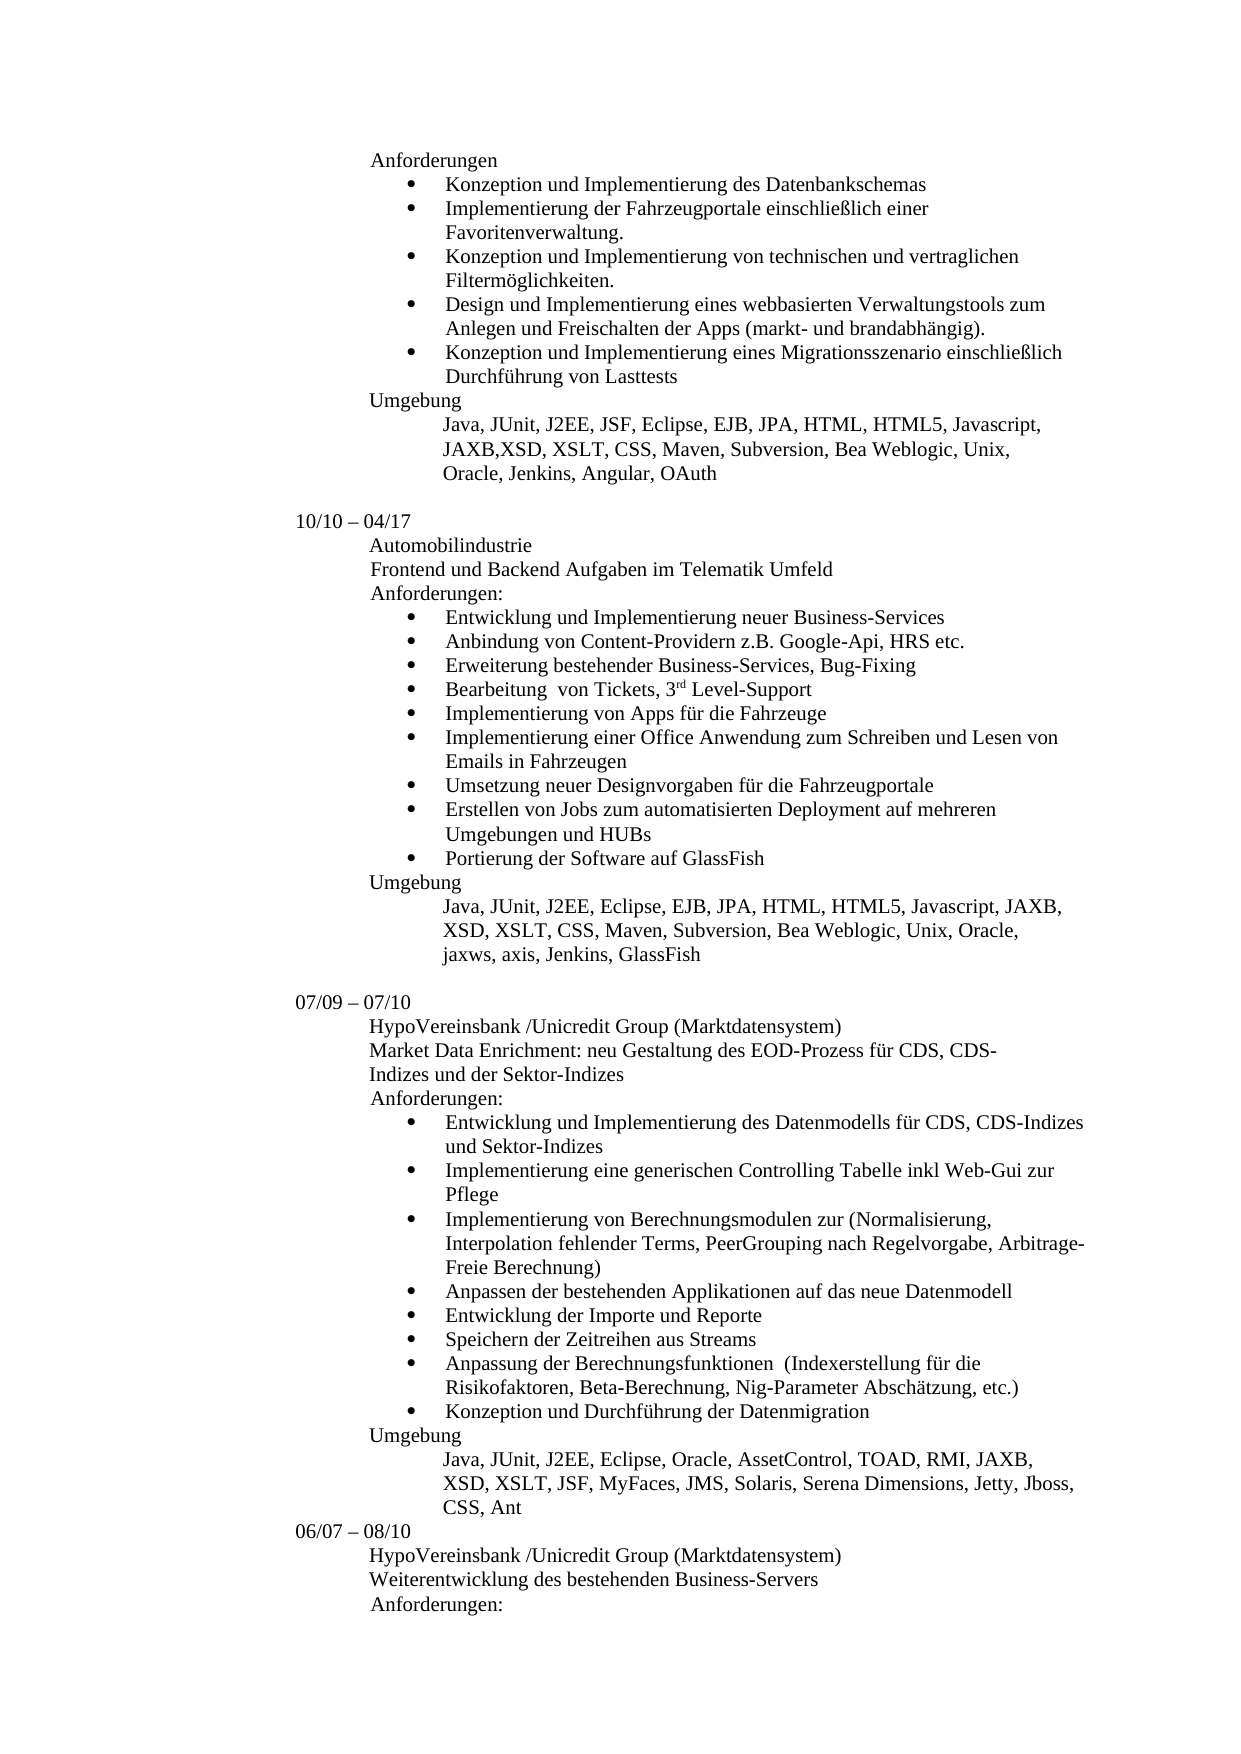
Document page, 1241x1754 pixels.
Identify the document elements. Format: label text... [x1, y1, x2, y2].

list Implementierung einer Office Anwendung zum Schreiben und Lesen von Emails in Fahrzeugen [408, 725, 1092, 773]
text 06/07 – 08/10 [221, 1519, 1092, 1543]
list Entwicklung und Implementierung des Datenmodells für CDS, CDS-Indizes und Sektor-Indizes [408, 1110, 1092, 1158]
text Anforderungen [369, 148, 1092, 172]
text Anforderungen: [369, 1591, 1092, 1616]
text Java, JUnit, J2EE, JSF, Eclipse, EJB, JPA, HTML, HTML5, Javascript, [221, 412, 1092, 436]
text HypoVereinsbank /Unicredit Group (Marktdatensystem) [221, 1014, 1092, 1038]
list Konzeption und Implementierung von technischen und vertraglichen Filtermöglichkeiten. [408, 244, 1092, 292]
list Entwicklung und Implementierung neuer Business-Services [408, 605, 1092, 629]
list Portierung der Software auf GlassFish [408, 846, 1092, 869]
list Konzeption und Implementierung eines Migrationsszenario einschließlich Durchführung von Lasttests [408, 340, 1092, 388]
list Bearbeitung von Tickets, 3rd Level-Support [408, 677, 1092, 701]
text Umgebung [369, 869, 1092, 894]
list Konzeption und Durchführung der Datenmigration [408, 1399, 1092, 1423]
text Oracle, Jenkins, Angular, OAuth [221, 461, 1092, 484]
list Umsetzung neuer Designvorgaben für die Fahrzeugportale [408, 773, 1092, 797]
text Java, JUnit, J2EE, Eclipse, Oracle, AssetControl, TOAD, RMI, JAXB, [221, 1447, 1092, 1471]
text HypoVereinsbank /Unicredit Group (Marktdatensystem) [221, 1543, 1092, 1567]
text Automobilindustrie [221, 533, 1092, 557]
text Anforderungen: [369, 581, 1092, 605]
list Implementierung der Fahrzeugportale einschließlich einer Favoritenverwaltung. [408, 196, 1092, 244]
list Anbindung von Content-Providern z.B. Google-Api, HRS etc. [408, 629, 1092, 653]
list Anpassung der Berechnungsfunktionen (Indexerstellung für die Risikofaktoren, Beta-Berechnung, Nig-Parameter Abschätzung, etc.) [408, 1351, 1092, 1399]
text Market Data Enrichment: neu Gestaltung des EOD-Prozess für CDS, CDS- Indizes und der Sektor-Indizes [221, 1038, 1092, 1086]
list Implementierung von Apps für die Fahrzeuge [408, 701, 1092, 725]
text 10/10 – 04/17 [221, 509, 1092, 533]
text Weiterentwicklung des bestehenden Business-Servers [221, 1567, 1092, 1591]
text Frontend und Backend Aufgaben im Telematik Umfeld [369, 557, 1092, 581]
text XSD, XSLT, CSS, Maven, Subversion, Bea Weblogic, Unix, Oracle, [221, 918, 1092, 942]
text Java, JUnit, J2EE, Eclipse, EJB, JPA, HTML, HTML5, Javascript, JAXB, [221, 894, 1092, 918]
list Design und Implementierung eines webbasierten Verwaltungstools zum Anlegen und Freischalten der Apps (markt- und brandabhängig). [408, 292, 1092, 340]
list Erweiterung bestehender Business-Services, Bug-Fixing [408, 653, 1092, 677]
text JAXB,XSD, XSLT, CSS, Maven, Subversion, Bea Weblogic, Unix, [221, 436, 1092, 461]
text Umgebung [369, 1423, 1092, 1447]
text jaxws, axis, Jenkins, GlassFish [221, 942, 1092, 966]
text XSD, XSLT, JSF, MyFaces, JMS, Solaris, Serena Dimensions, Jetty, Jboss, CSS, Ant [221, 1471, 1092, 1519]
text Anforderungen: [369, 1086, 1092, 1110]
list Implementierung eine generischen Controlling Tabelle inkl Web-Gui zur Pflege [408, 1158, 1092, 1206]
list Entwicklung der Importe und Reporte [408, 1303, 1092, 1327]
list Konzeption und Implementierung des Datenbankschemas [408, 172, 1092, 196]
list Anpassen der bestehenden Applikationen auf das neue Datenmodell [408, 1279, 1092, 1303]
text 07/09 – 07/10 [221, 990, 1092, 1014]
list Erstellen von Jobs zum automatisierten Deployment auf mehreren Umgebungen und HUBs [408, 797, 1092, 846]
list Implementierung von Berechnungsmodulen zur (Normalisierung, Interpolation fehlender Terms, PeerGrouping nach Regelvorgabe, Arbitrage-Freie Berechnung) [408, 1206, 1092, 1279]
list Speichern der Zeitreihen aus Streams [408, 1327, 1092, 1351]
text Umgebung [369, 388, 1092, 412]
